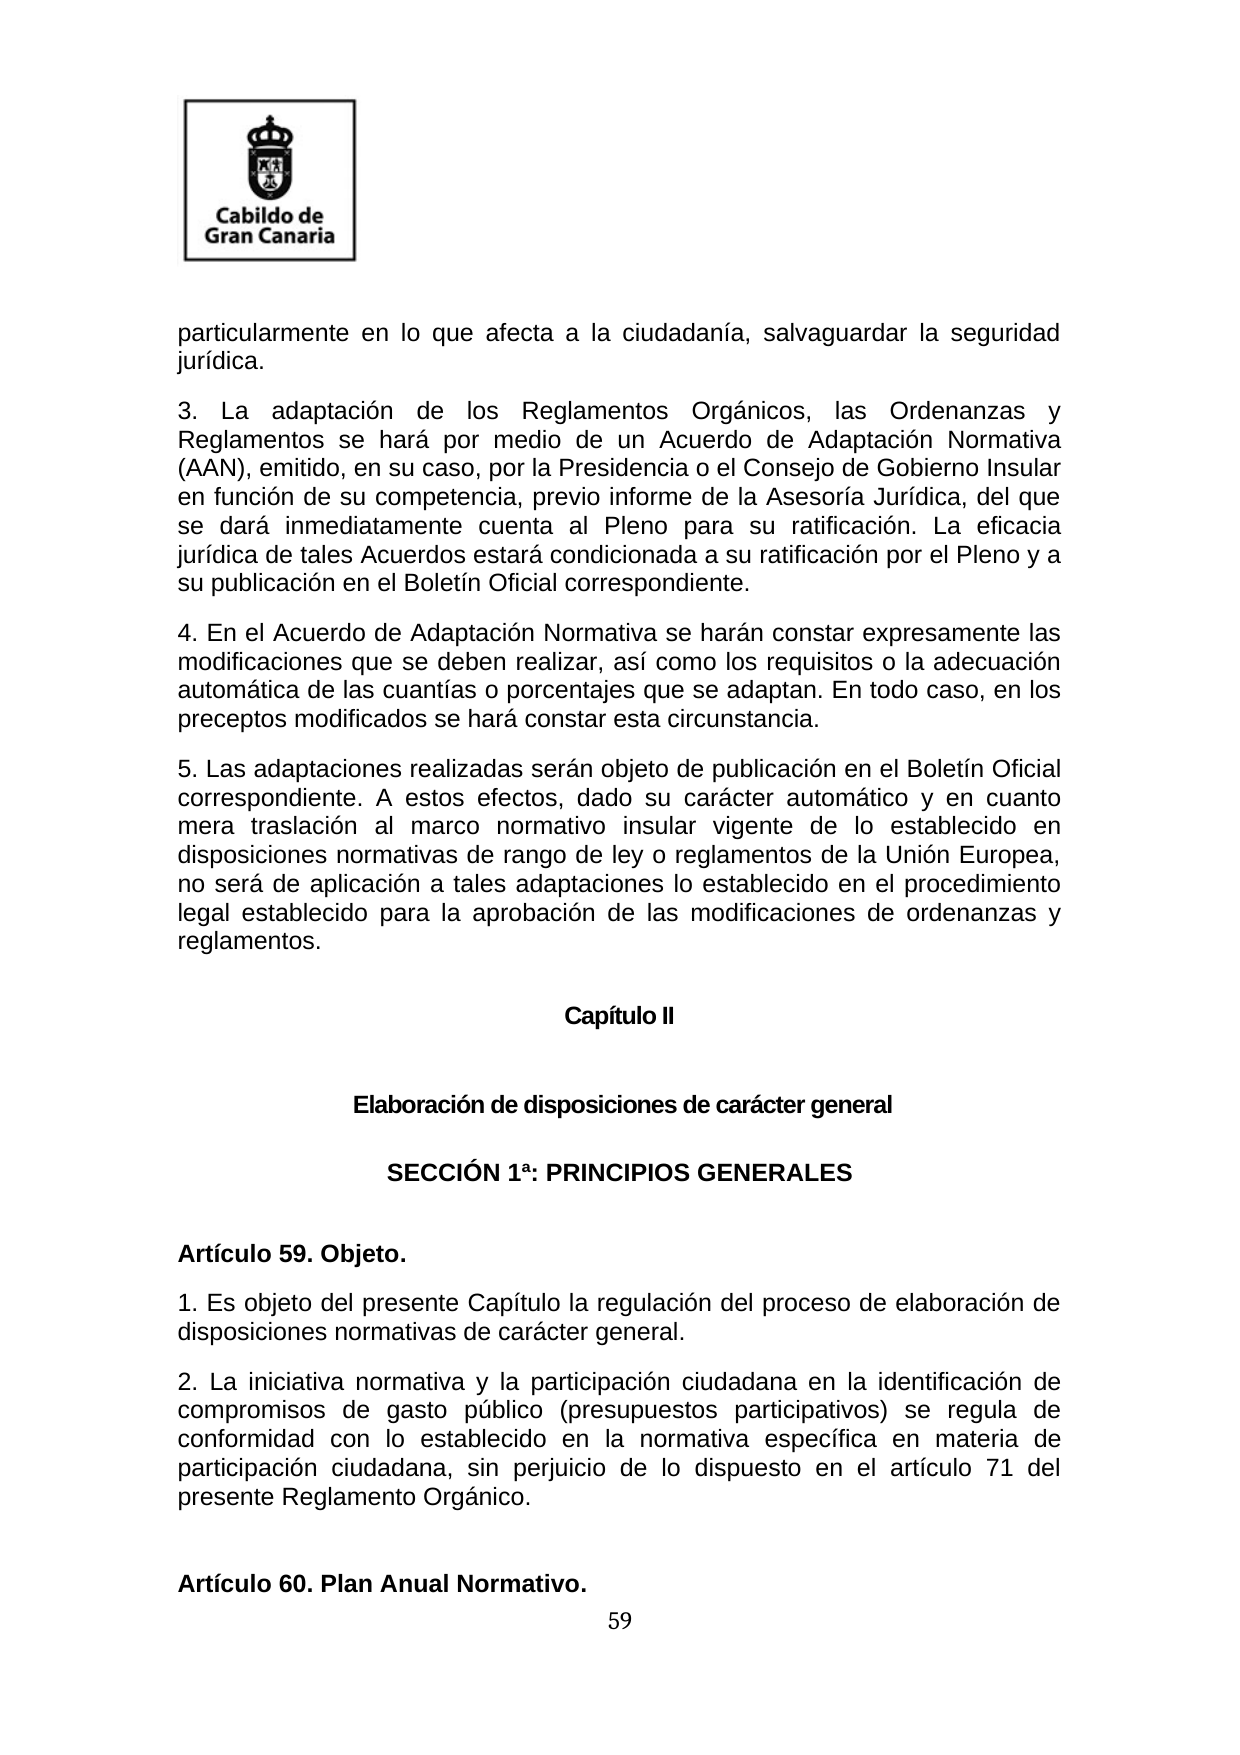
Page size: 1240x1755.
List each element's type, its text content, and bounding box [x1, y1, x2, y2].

text 1. Es objeto del presente Capítulo la regulación del proceso de elaboración de disposiciones normativas de carácter general. [177, 1288, 1062, 1346]
subtitle SECCIÓN 1ª: PRINCIPIOS GENERALES [177, 1158, 1062, 1187]
text 3. La adaptación de los Reglamentos Orgánicos, las Ordenanzas y Reglamentos se hará por medio de un Acuerdo de Adaptación Normativa (AAN), emitido, en su caso, por la Presidencia o el Consejo de Gobierno Insular en función de su competencia, previo informe de la Asesoría Jurídica, del que se dará inmediatamente cuenta al Pleno para su ratificación. La eficacia jurídica de tales Acuerdos estará condicionada a su ratificación por el Pleno y a su publicación en el Boletín Oficial correspondiente. [177, 396, 1062, 597]
text 4. En el Acuerdo de Adaptación Normativa se harán constar expresamente las modificaciones que se deben realizar, así como los requisitos o la adecuación automática de las cuantías o porcentajes que se adaptan. En todo caso, en los preceptos modificados se hará constar esta circunstancia. [177, 618, 1062, 733]
text Artículo 59. Objeto. [177, 1239, 1062, 1267]
text 2. La iniciativa normativa y la participación ciudadana en la identificación de compromisos de gasto público (presupuestos participativos) se regula de conformidad con lo establecido en la normativa específica en materia de participación ciudadana, sin perjuicio de lo dispuesto en el artículo 71 del presente Reglamento Orgánico. [177, 1367, 1062, 1510]
subtitle Capítulo II [177, 1001, 1062, 1030]
subtitle Elaboración de disposiciones de carácter general [177, 1090, 1062, 1119]
text Artículo 60. Plan Anual Normativo. [177, 1569, 1062, 1597]
text particularmente en lo que afecta a la ciudadanía, salvaguardar la seguridad jurídica. [177, 318, 1062, 375]
text 5. Las adaptaciones realizadas serán objeto de publicación en el Boletín Oficial correspondiente. A estos efectos, dado su carácter automático y en cuanto mera traslación al marco normativo insular vigente de lo establecido en disposiciones normativas de rango de ley o reglamentos de la Unión Europea, no será de aplicación a tales adaptaciones lo establecido en el procedimiento legal establecido para la aprobación de las modificaciones de ordenanzas y reglamentos. [177, 754, 1062, 955]
